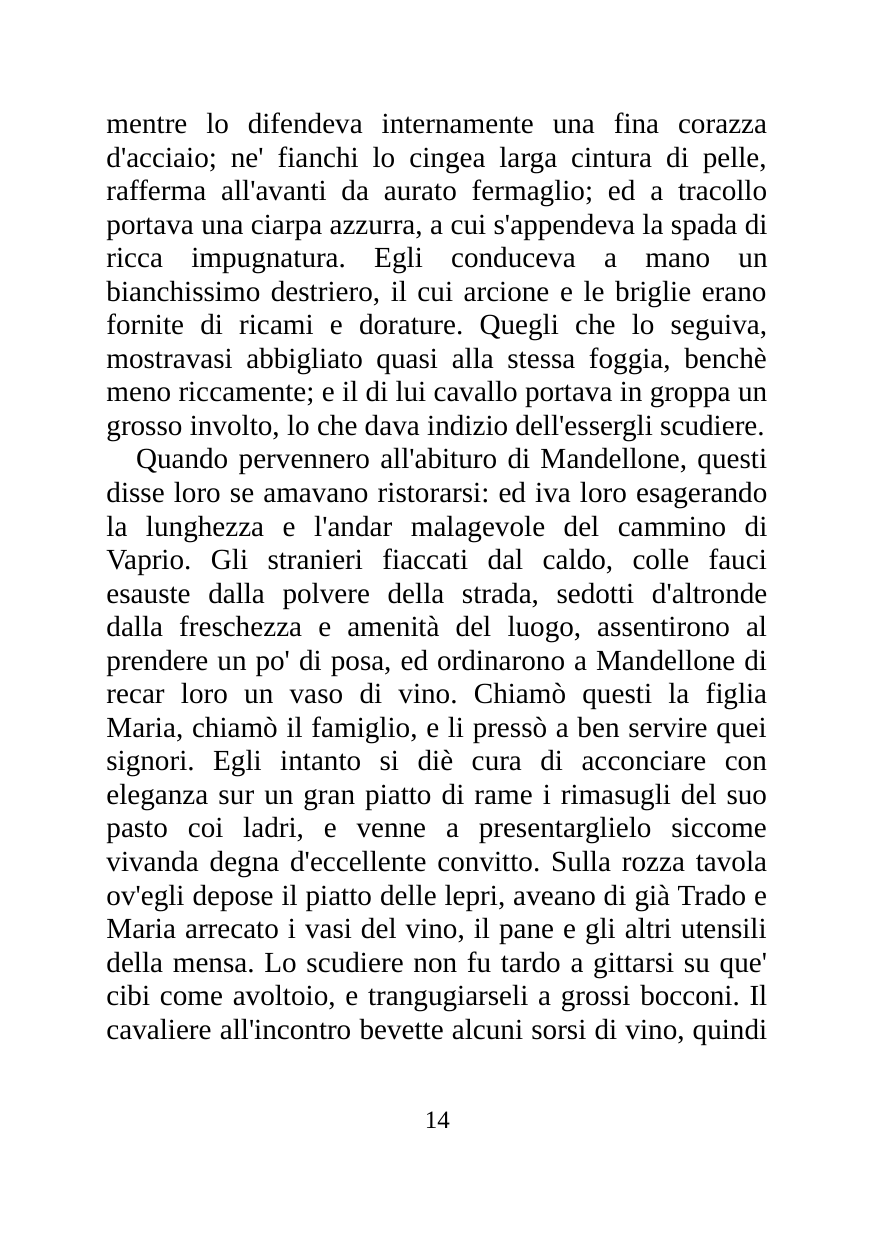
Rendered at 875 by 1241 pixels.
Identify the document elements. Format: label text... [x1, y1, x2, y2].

text mentre lo difendeva internamente una fina corazza d'acciaio; ne' fianchi lo cingea larga cintura di pelle, rafferma all'avanti da aurato fermaglio; ed a tracollo portava una ciarpa azzurra, a cui s'appendeva la spada di ricca impugnatura. Egli conduceva a mano un bianchissimo destriero, il cui arcione e le briglie erano fornite di ricami e dorature. Quegli che lo seguiva, mostravasi abbigliato quasi alla stessa foggia, benchè meno riccamente; e il di lui cavallo portava in groppa un grosso involto, lo che dava indizio dell'essergli scudiere. [106, 106, 768, 442]
text Quando pervennero all'abituro di Mandellone, questi disse loro se amavano ristorarsi: ed iva loro esagerando la lunghezza e l'andar malagevole del cammino di Vaprio. Gli stranieri fiaccati dal caldo, colle fauci esauste dalla polvere della strada, sedotti d'altronde dalla freschezza e amenità del luogo, assentirono al prendere un po' di posa, ed ordinarono a Mandellone di recar loro un vaso di vino. Chiamò questi la figlia Maria, chiamò il famiglio, e li pressò a ben servire quei signori. Egli intanto si diè cura di acconciare con eleganza sur un gran piatto di rame i rimasugli del suo pasto coi ladri, e venne a presentarglielo siccome vivanda degna d'eccellente convitto. Sulla rozza tavola ov'egli depose il piatto delle lepri, aveano di già Trado e Maria arrecato i vasi del vino, il pane e gli altri utensili della mensa. Lo scudiere non fu tardo a gittarsi su que' cibi come avoltoio, e trangugiarseli a grossi bocconi. Il cavaliere all'incontro bevette alcuni sorsi di vino, quindi [106, 442, 768, 1045]
